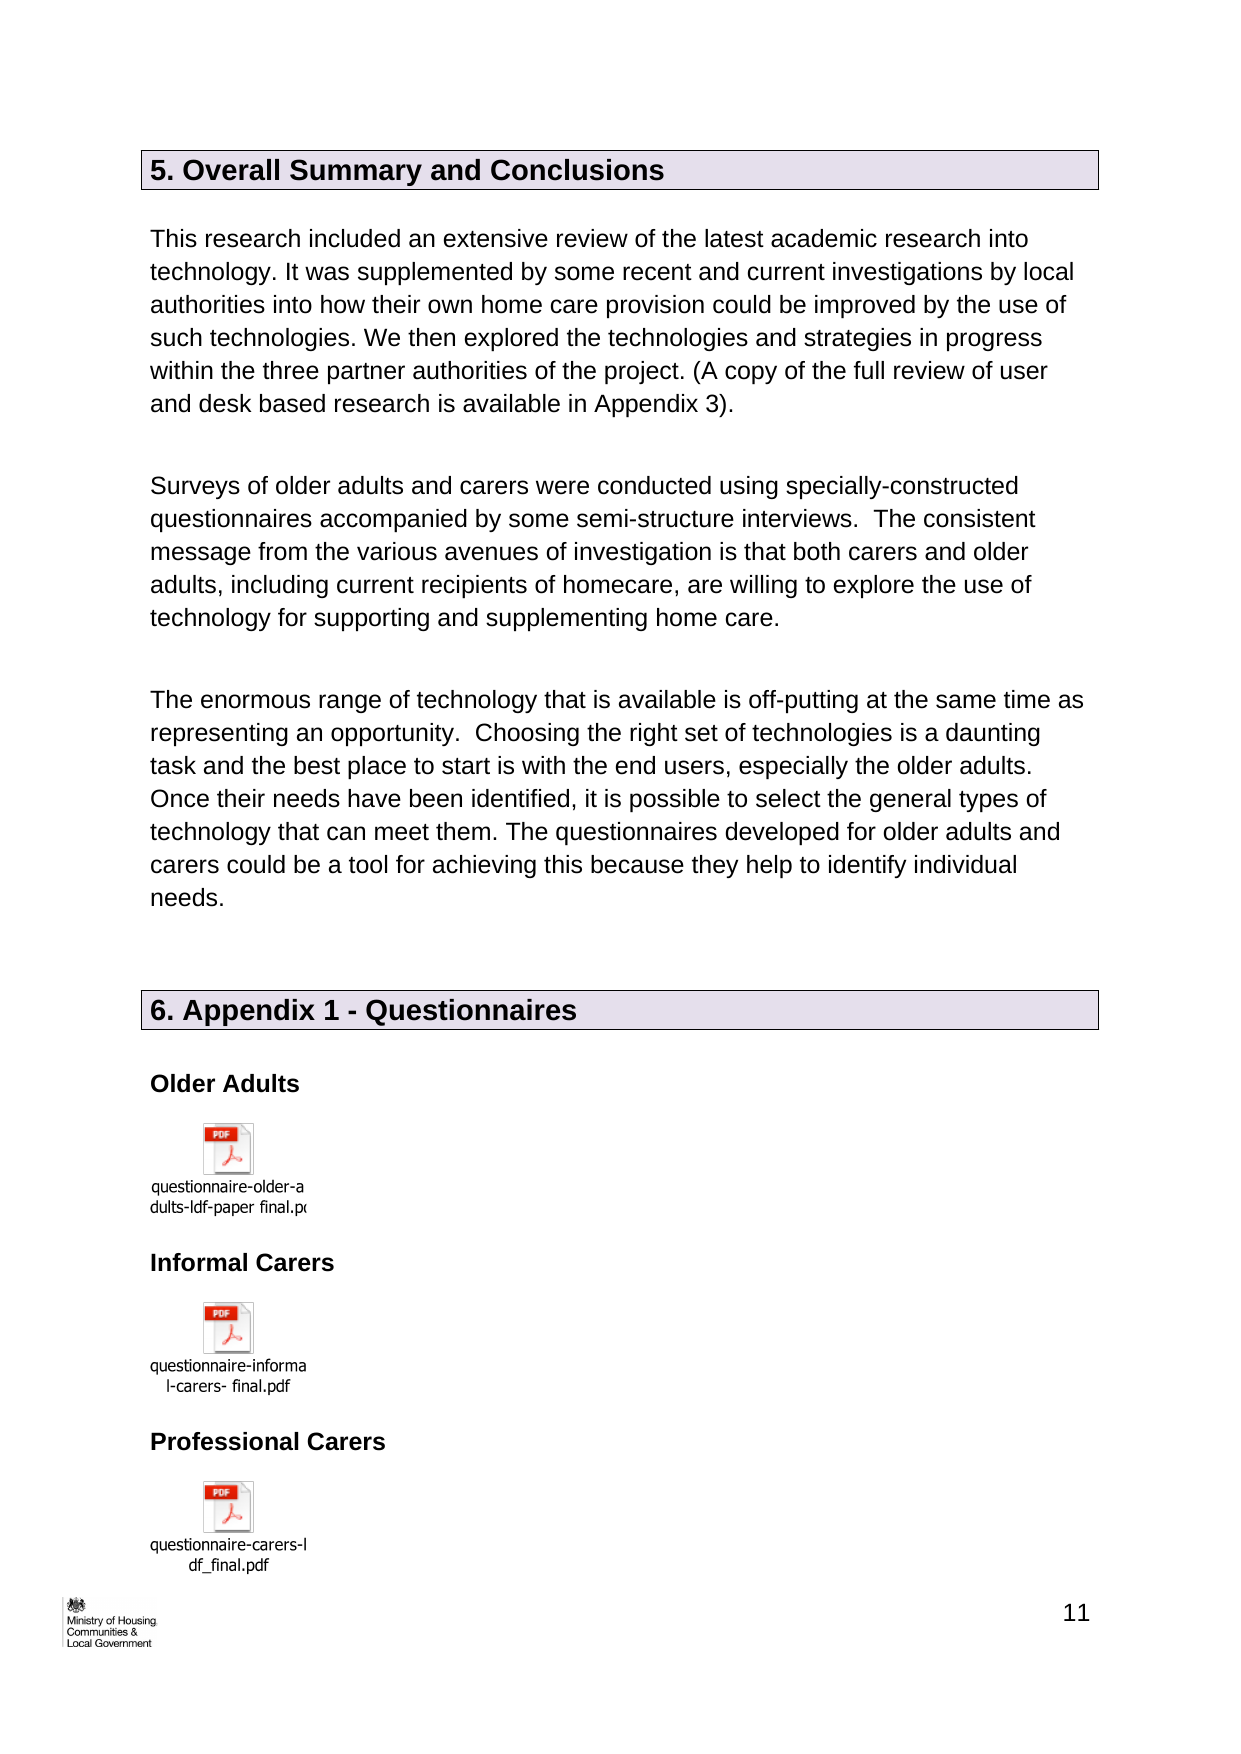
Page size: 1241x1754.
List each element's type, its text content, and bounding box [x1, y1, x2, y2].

text Professional Carers [150, 1427, 1090, 1456]
text Surveys of older adults and carers were conducted using specially-constructed questionnaires accompanied by some semi-structure interviews. The consistent message from the various avenues of investigation is that both carers and older adults, including current recipients of homecare, are willing to explore the use of technology for supporting and supplementing home care. [150, 471, 1090, 632]
picture [62, 1597, 158, 1647]
text This research included an extensive review of the latest academic research into technology. It was supplemented by some recent and current investigations by local authorities into how their own home care provision could be improved by the use of such technologies. We then explored the technologies and strategies in progress within the three partner authorities of the project. (A copy of the full review of user and desk based research is available in Appendix 3). [150, 224, 1090, 418]
text The enormous range of technology that is available is off-putting at the same time as representing an opportunity. Choosing the right set of technologies is a daunting task and the best place to start is with the end users, especially the older adults. Once their needs have been identified, it is possible to select the general types of technology that can meet them. The questionnaires developed for older adults and carers could be a tool for achieving this because they help to identify individual needs. [150, 685, 1090, 912]
subtitle 6. Appendix 1 - Questionnaires [142, 991, 1098, 1029]
picture [150, 1122, 307, 1223]
picture [150, 1480, 307, 1581]
text Informal Carers [150, 1248, 1090, 1277]
text 5. Overall Summary and Conclusions [142, 151, 1098, 189]
picture [150, 1301, 307, 1402]
text Older Adults [150, 1069, 1090, 1098]
